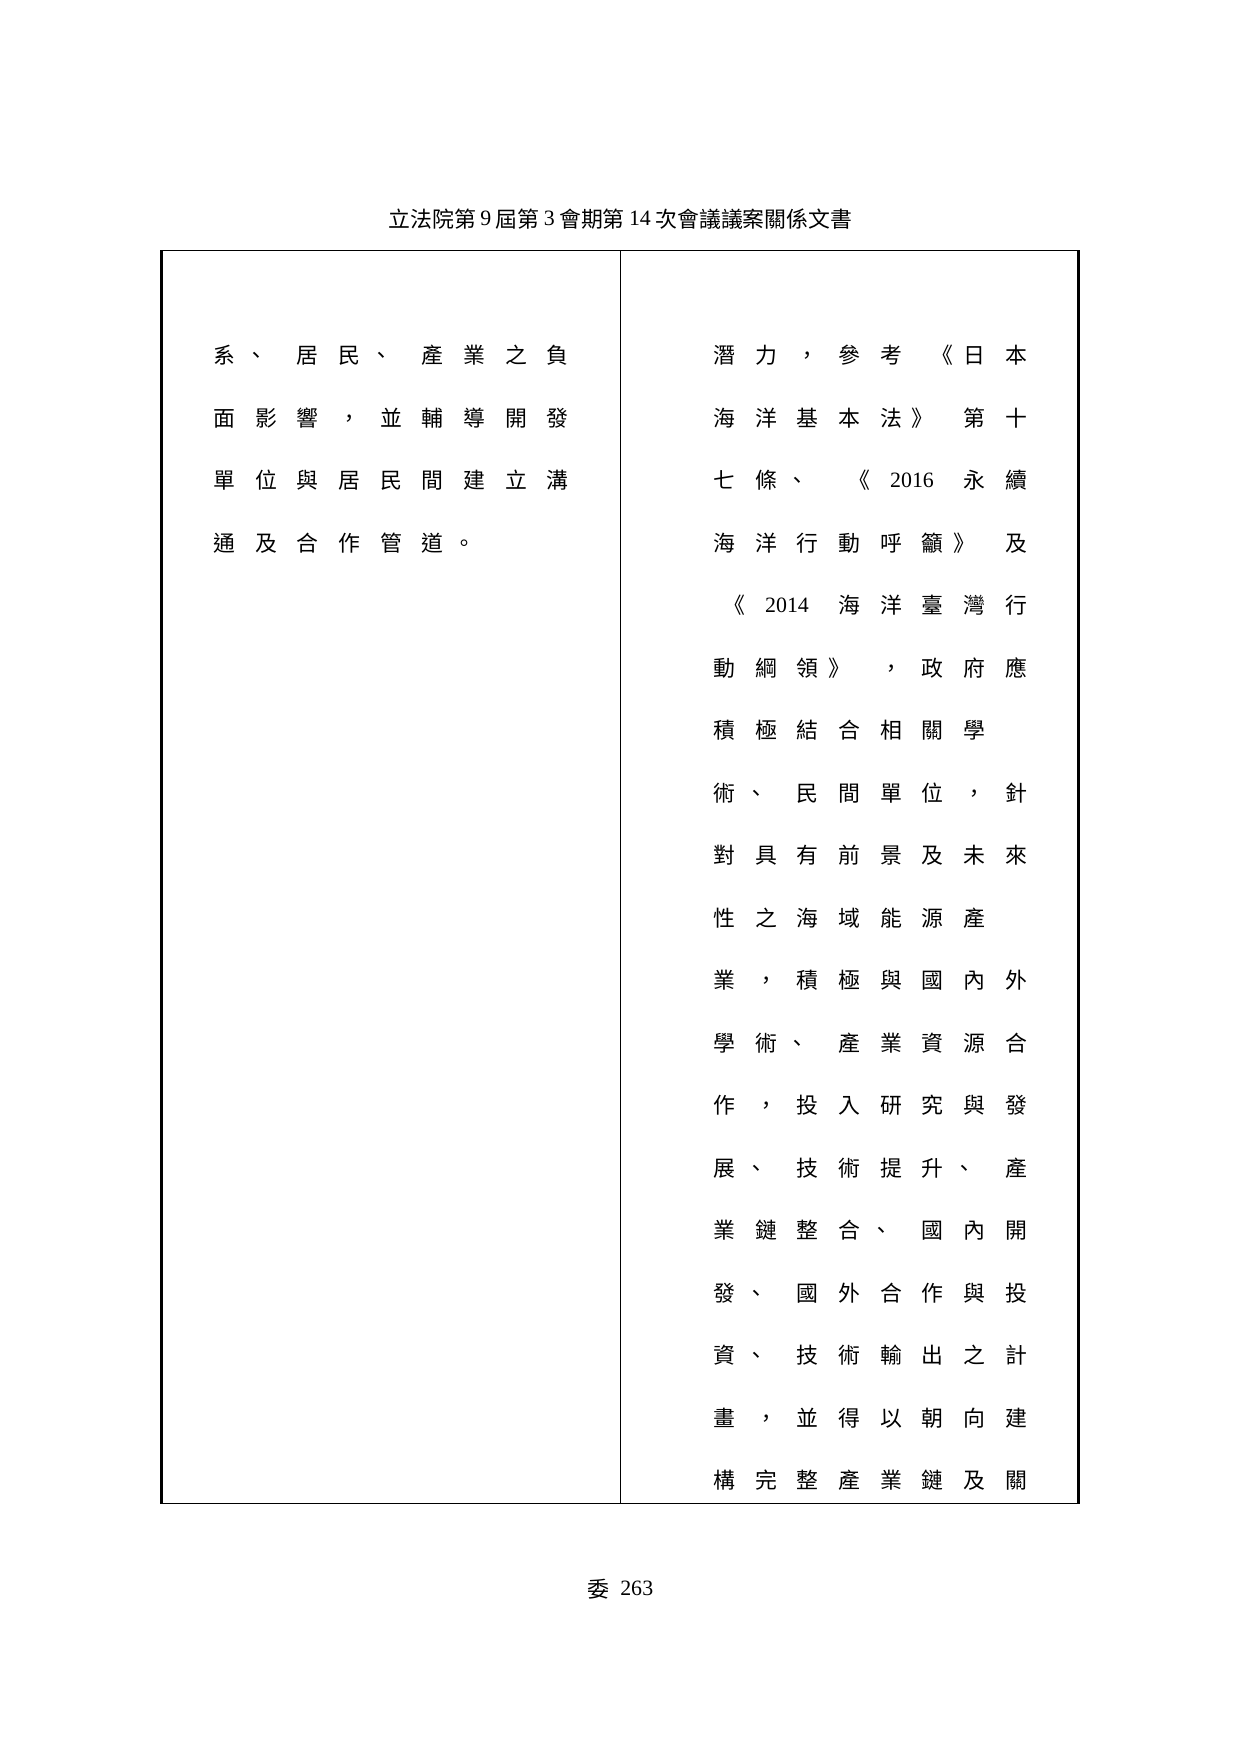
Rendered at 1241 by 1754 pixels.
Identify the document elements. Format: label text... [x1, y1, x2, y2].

table_cell 系、居民、產業之負面影響，並輔導開發單位與居民間建立溝通及合作管道。 [163, 251, 620, 1503]
table_cell 潛力，參考《日本海洋基本法》第十七條、《2016永續海洋行動呼籲》及《2014海洋臺灣行動綱領》，政府應積極結合相關學術、民間單位，針對具有前景及未來性之海域能源產業，積極與國內外學術、產業資源合作，投入研究與發展、技術提升、產業鏈整合、國內開發、國外合作與投資、技術輸出之計畫，並得以朝向建構完整產業鏈及關 [621, 251, 1077, 1503]
